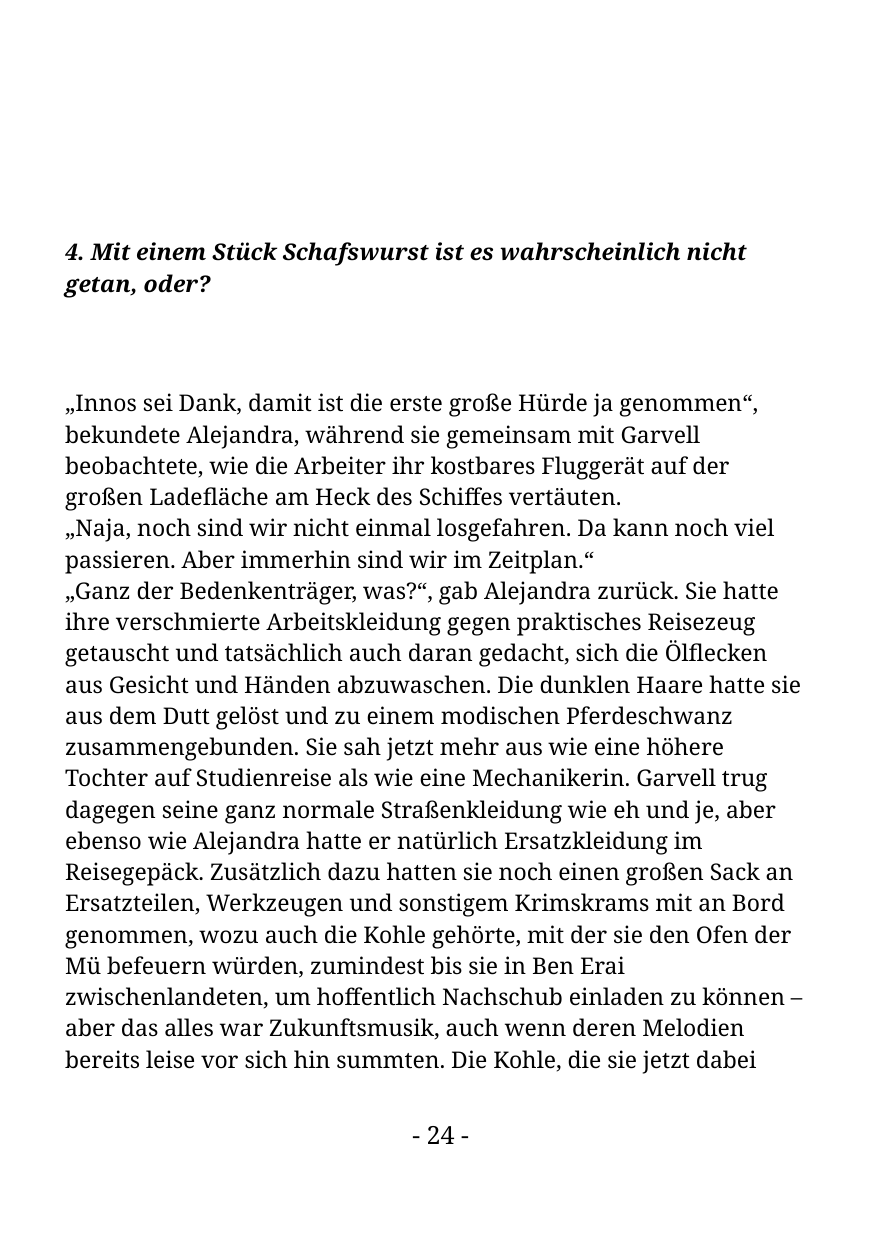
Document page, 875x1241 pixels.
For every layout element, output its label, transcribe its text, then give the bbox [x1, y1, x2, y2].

text „Ganz der Bedenkenträger, was?“, gab Alejandra zurück. Sie hatte ihre verschmierte Arbeitskleidung gegen praktisches Reisezeug getauscht und tatsächlich auch daran gedacht, sich die Ölflecken aus Gesicht und Händen abzuwaschen. Die dunklen Haare hatte sie aus dem Dutt gelöst und zu einem modischen Pferdeschwanz zusammengebunden. Sie sah jetzt mehr aus wie eine höhere Tochter auf Studienreise als wie eine Mechanikerin. Garvell trug dagegen seine ganz normale Straßenkleidung wie eh und je, aber ebenso wie Alejandra hatte er natürlich Ersatzkleidung im Reisegepäck. Zusätzlich dazu hatten sie noch einen großen Sack an Ersatzteilen, Werkzeugen und sonstigem Krimskrams mit an Bord genommen, wozu auch die Kohle gehörte, mit der sie den Ofen der Mü befeuern würden, zumindest bis sie in Ben Erai zwischenlandeten, um hoffentlich Nachschub einladen zu können – aber das alles war Zukunftsmusik, auch wenn deren Melodien bereits leise vor sich hin summten. Die Kohle, die sie jetzt dabei [65, 575, 809, 1075]
text „Naja, noch sind wir nicht einmal losgefahren. Da kann noch viel passieren. Aber immerhin sind wir im Zeitplan.“ [65, 512, 809, 575]
text „Innos sei Dank, damit ist die erste große Hürde ja genommen“, bekundete Alejandra, während sie gemeinsam mit Garvell beobachtete, wie die Arbeiter ihr kostbares Fluggerät auf der großen Ladefläche am Heck des Schiffes vertäuten. [65, 387, 809, 512]
subtitle 4. Mit einem Stück Schafswurst ist es wahrscheinlich nicht getan, oder? [65, 236, 809, 299]
